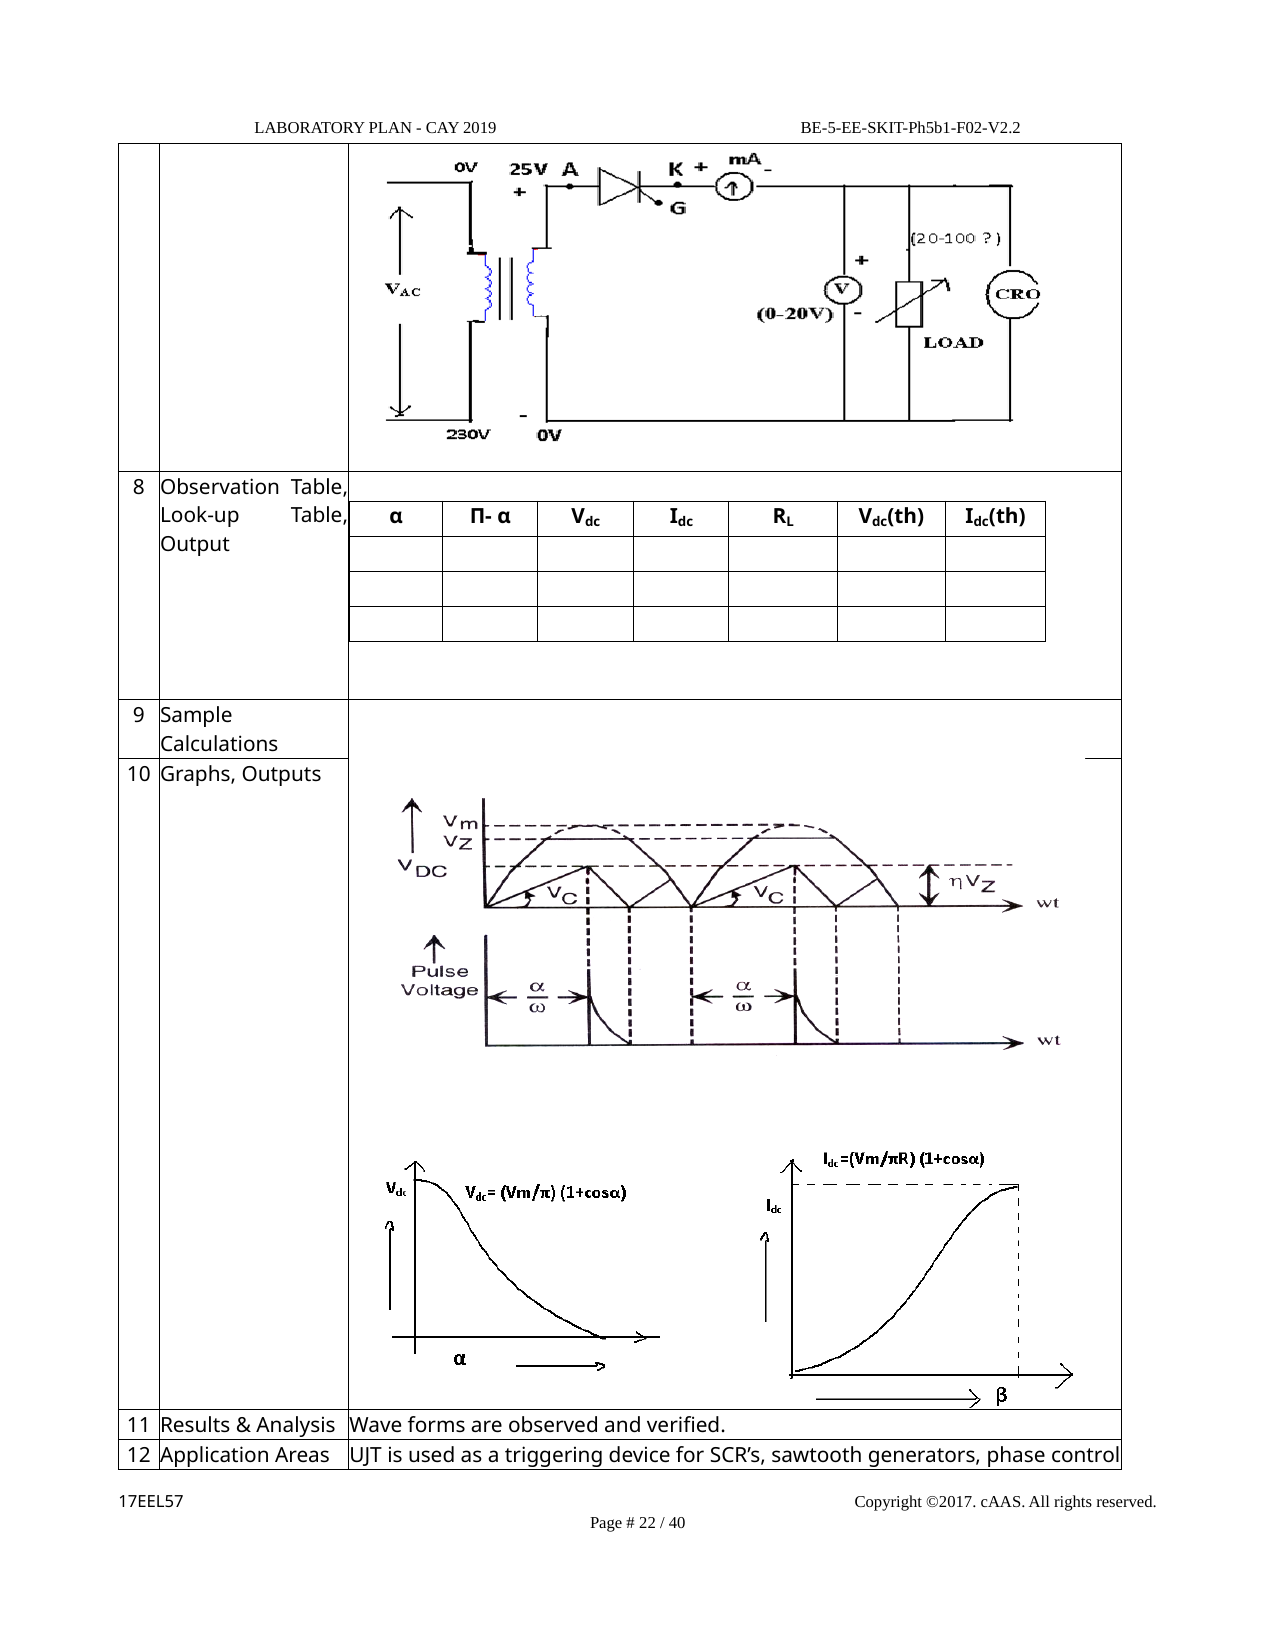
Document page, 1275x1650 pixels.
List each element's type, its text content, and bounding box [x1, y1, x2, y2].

table_cell [1056, 144, 1121, 471]
table_cell [729, 607, 837, 641]
table_cell [946, 572, 1045, 606]
table_cell [443, 572, 537, 606]
table_cell [634, 537, 728, 571]
table_cell [350, 537, 442, 571]
table_cell [443, 607, 537, 641]
table_cell [119, 144, 159, 471]
table_header α [350, 502, 442, 536]
table_cell UJT is used as a triggering device for SCR’s, sawtooth generators, phase control [349, 1440, 1121, 1469]
table_cell [538, 607, 633, 641]
table_cell [729, 537, 837, 571]
table_cell 12 [119, 1440, 159, 1469]
picture [349, 1074, 1100, 1408]
table_header Π- α [443, 502, 537, 536]
table_cell 9 [119, 700, 159, 758]
table_cell [838, 572, 945, 606]
table_cell [729, 572, 837, 606]
table_cell [1086, 759, 1121, 1408]
table_cell [160, 144, 348, 471]
table_cell [443, 537, 537, 571]
table_cell [634, 572, 728, 606]
table_cell Results & Analysis [160, 1410, 348, 1439]
table_cell Graphs, Outputs [160, 759, 348, 1408]
table_cell [349, 472, 1121, 699]
table_cell 11 [119, 1410, 159, 1439]
table_cell 8 [119, 472, 159, 699]
table_header Idc [634, 502, 728, 536]
table_cell [350, 572, 442, 606]
table_header RL [729, 502, 837, 536]
table_cell Wave forms are observed and verified. [349, 1410, 1121, 1439]
table_cell 10 [119, 759, 159, 1408]
table_cell [538, 537, 633, 571]
table_cell [946, 607, 1045, 641]
table_header Vdc [538, 502, 633, 536]
table_cell [350, 607, 442, 641]
table_cell [634, 607, 728, 641]
table_cell [946, 537, 1045, 571]
picture [349, 144, 1056, 471]
table_cell [838, 537, 945, 571]
table_cell [349, 700, 1121, 758]
table_cell Application Areas [160, 1440, 348, 1469]
table_header Vdc(th) [838, 502, 945, 536]
table_cell Observation Table, Look-up Table, Output [160, 472, 348, 699]
table_header Idc(th) [946, 502, 1045, 536]
table_cell [538, 572, 633, 606]
table_cell [838, 607, 945, 641]
table_cell Sample Calculations [160, 700, 348, 758]
